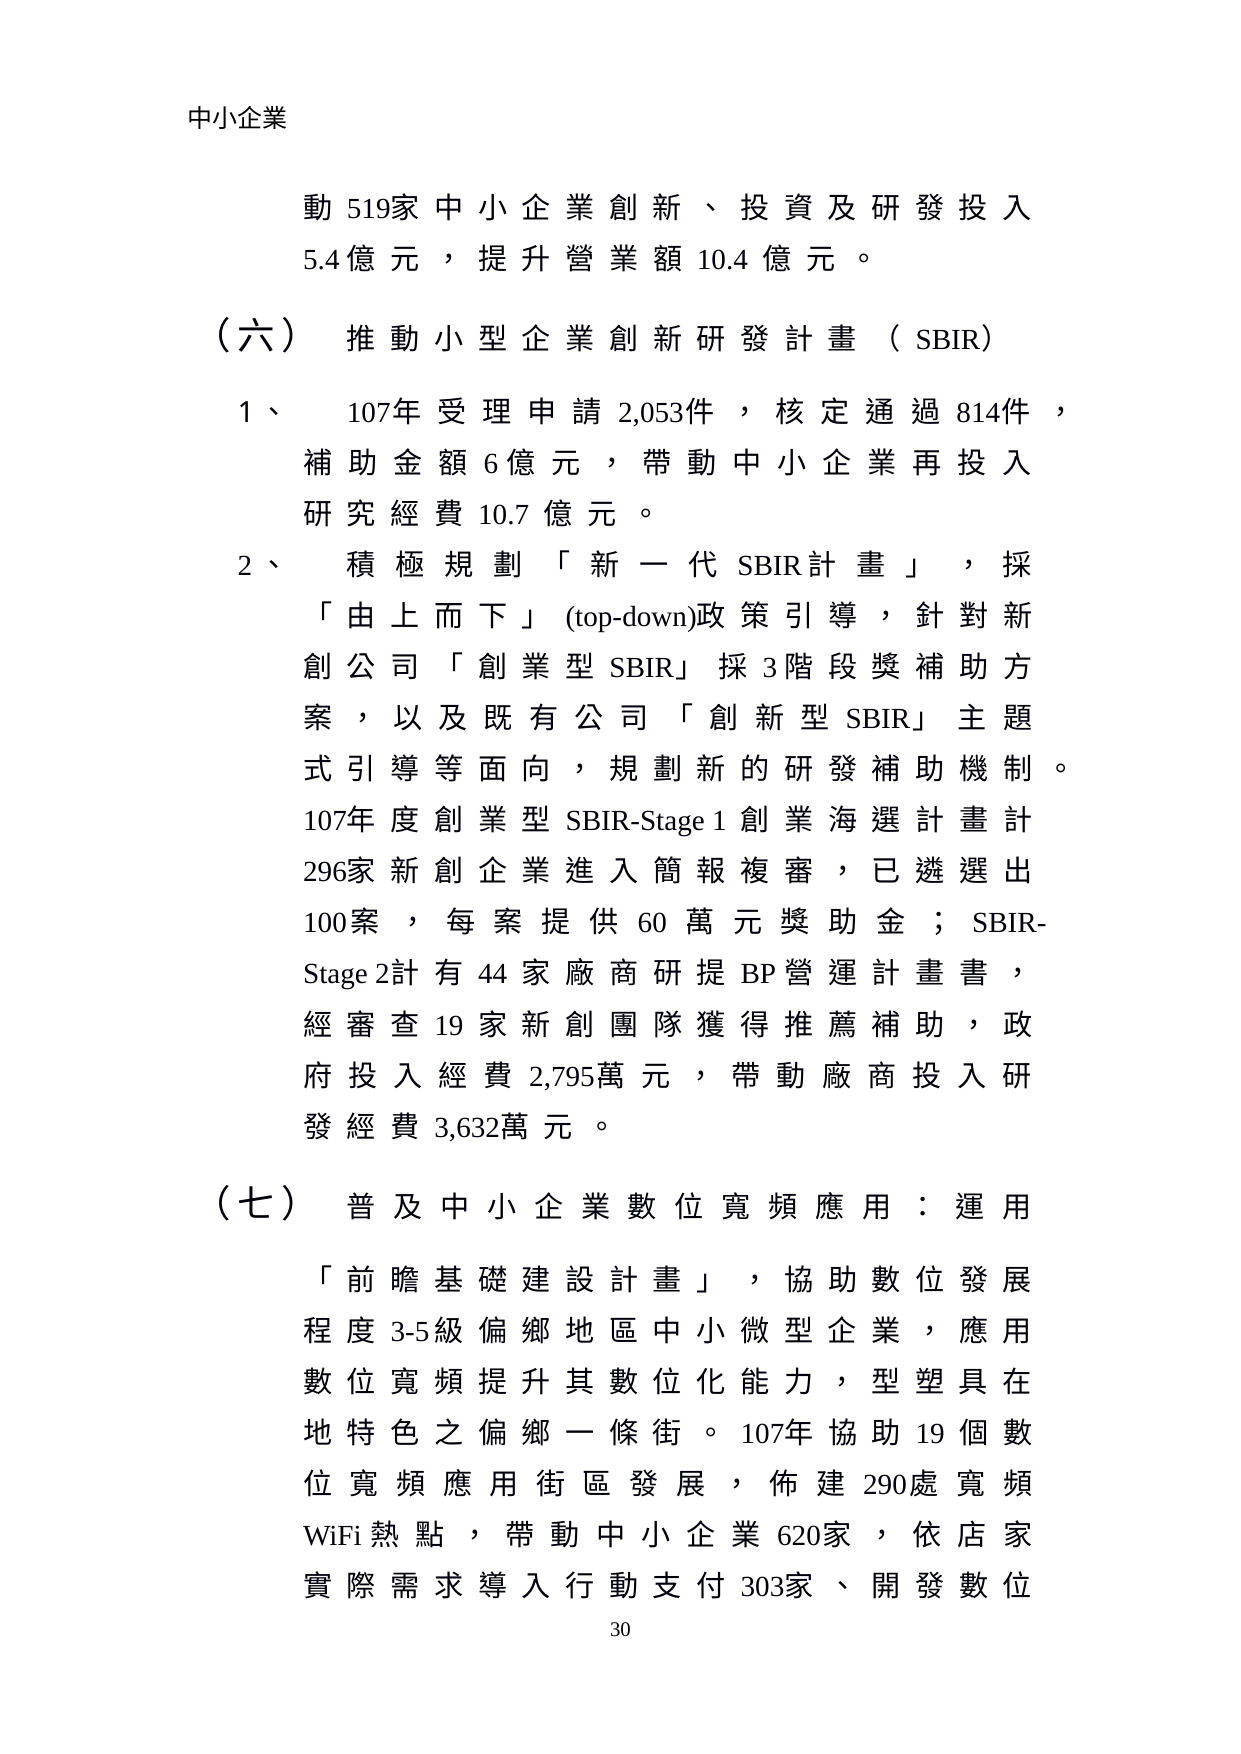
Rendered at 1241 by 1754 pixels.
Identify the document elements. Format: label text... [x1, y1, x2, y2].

list 107年受理申請2,053件，核定通過814件，補助金額6億元，帶動中小企業再投入研究經費10.7億元。 [232, 371, 1047, 524]
list 推動中小企業群聚及生態系跨域加值創新整合服務：協助中小企業善用技術、科技加值，發展創新營運模式，107年推動15個中小企業群聚及生態系發展，帶動519家中小企業創新、投資及研發投入5.4億元，提升營業額10.4億元。 [193, 167, 1047, 269]
list 推動小型企業創新研發計畫（SBIR） [193, 269, 1047, 371]
list 普及中小企業數位寬頻應用：運用「前瞻基礎建設計畫」，協助數位發展程度3-5級偏鄉地區中小微型企業，應用數位寬頻提升其數位化能力，型塑具在地特色之偏鄉一條街。107年協助19個數位寬頻應用街區發展，佈建290處寬頻WiFi熱點，帶動中小企業620家，依店家實際需求導入行動支付303家、開發數位 [193, 1137, 1047, 1596]
list 積極規劃「新一代SBIR計畫」，採「由上而下」(top-down)政策引導，針對新創公司「創業型SBIR」採3階段獎補助方案，以及既有公司「創新型SBIR」主題式引導等面向，規劃新的研發補助機制。107年度創業型SBIR-Stage 1創業海選計畫計296家新創企業進入簡報複審，已遴選出100案，每案提供60萬元獎助金；SBIR-Stage 2計有44家廠商研提BP營運計畫書，經審查19家新創團隊獲得推薦補助，政府投入經費2,795萬元，帶動廠商投入研發經費3,632萬元。 [232, 524, 1047, 1137]
